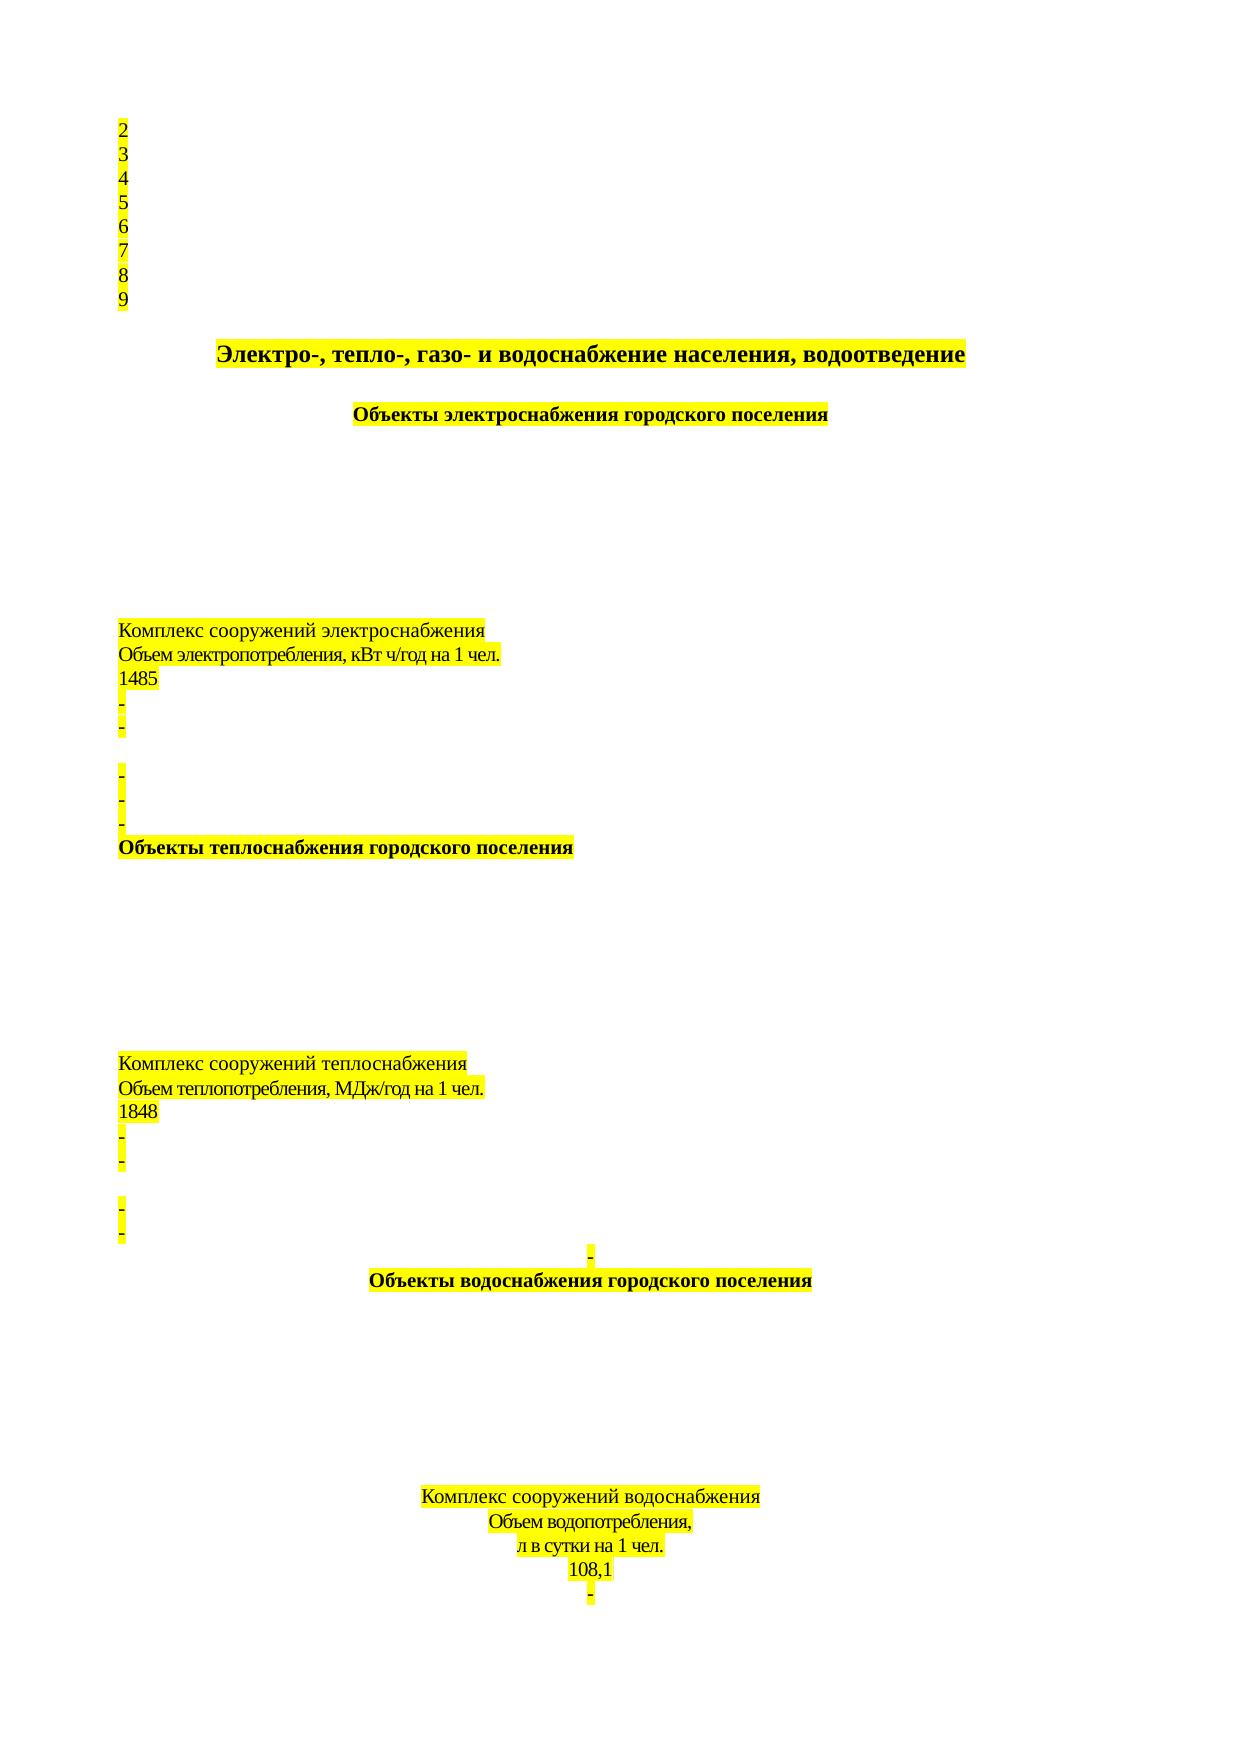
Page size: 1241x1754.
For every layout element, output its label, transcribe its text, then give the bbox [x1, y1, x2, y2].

text 1848 [118, 1099, 1063, 1123]
text Объекты теплоснабжения городского поселения [118, 835, 1063, 859]
text Объем электропотребления, кВт ч/год на 1 чел. [118, 642, 1063, 666]
text Комплекс сооружений водоснабжения [118, 1484, 1063, 1508]
text - [118, 1581, 1063, 1605]
text - [118, 811, 1063, 835]
text - [118, 690, 1063, 714]
text Электро-, тепло-, газо- и водоснабжение населения, водоотведение [118, 339, 1063, 368]
text - [118, 1196, 1063, 1220]
text 5 [118, 190, 1063, 214]
text - [118, 1220, 1063, 1244]
text 6 [118, 214, 1063, 238]
text 4 [118, 166, 1063, 190]
text - [118, 714, 1063, 738]
text - [118, 1123, 1063, 1148]
text - [118, 787, 1063, 811]
text - [118, 1148, 1063, 1172]
text 7 [118, 238, 1063, 262]
text - [118, 1244, 1063, 1268]
text Объекты электроснабжения городского поселения [118, 402, 1063, 426]
text 3 [118, 142, 1063, 166]
text 1485 [118, 666, 1063, 690]
text 8 [118, 262, 1063, 287]
text - [118, 763, 1063, 787]
text Объекты водоснабжения городского поселения [118, 1268, 1063, 1292]
text Комплекс сооружений теплоснабжения [118, 1051, 1063, 1075]
text Комплекс сооружений электроснабжения [118, 618, 1063, 642]
text л в сутки на 1 чел. [118, 1533, 1063, 1557]
text Объем водопотребления, [118, 1508, 1063, 1533]
text 2 [118, 118, 1063, 142]
text 108,1 [118, 1557, 1063, 1581]
text Объем теплопотребления, МДж/год на 1 чел. [118, 1075, 1063, 1099]
text 9 [118, 287, 1063, 311]
